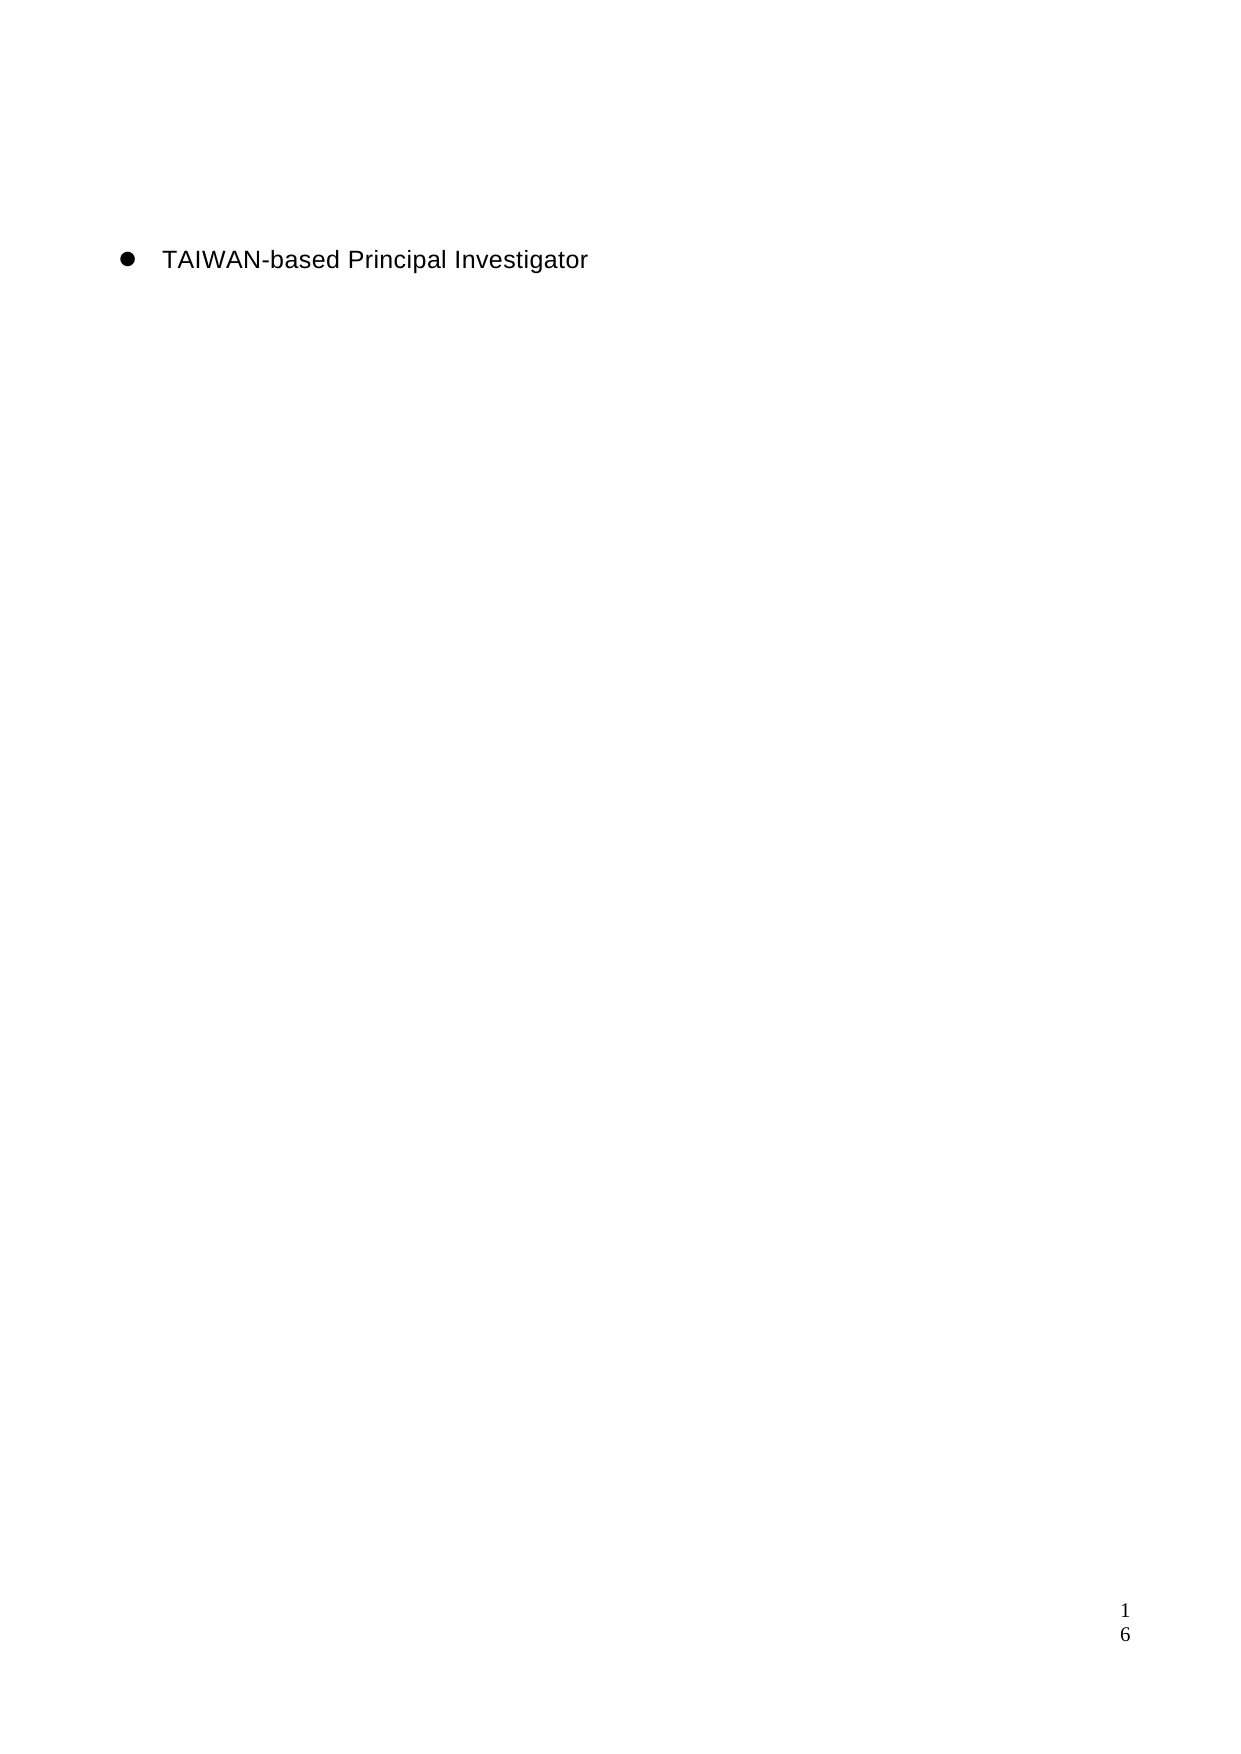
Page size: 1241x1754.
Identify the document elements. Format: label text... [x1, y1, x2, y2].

list TAIWAN-based Principal Investigator [118, 218, 1122, 281]
